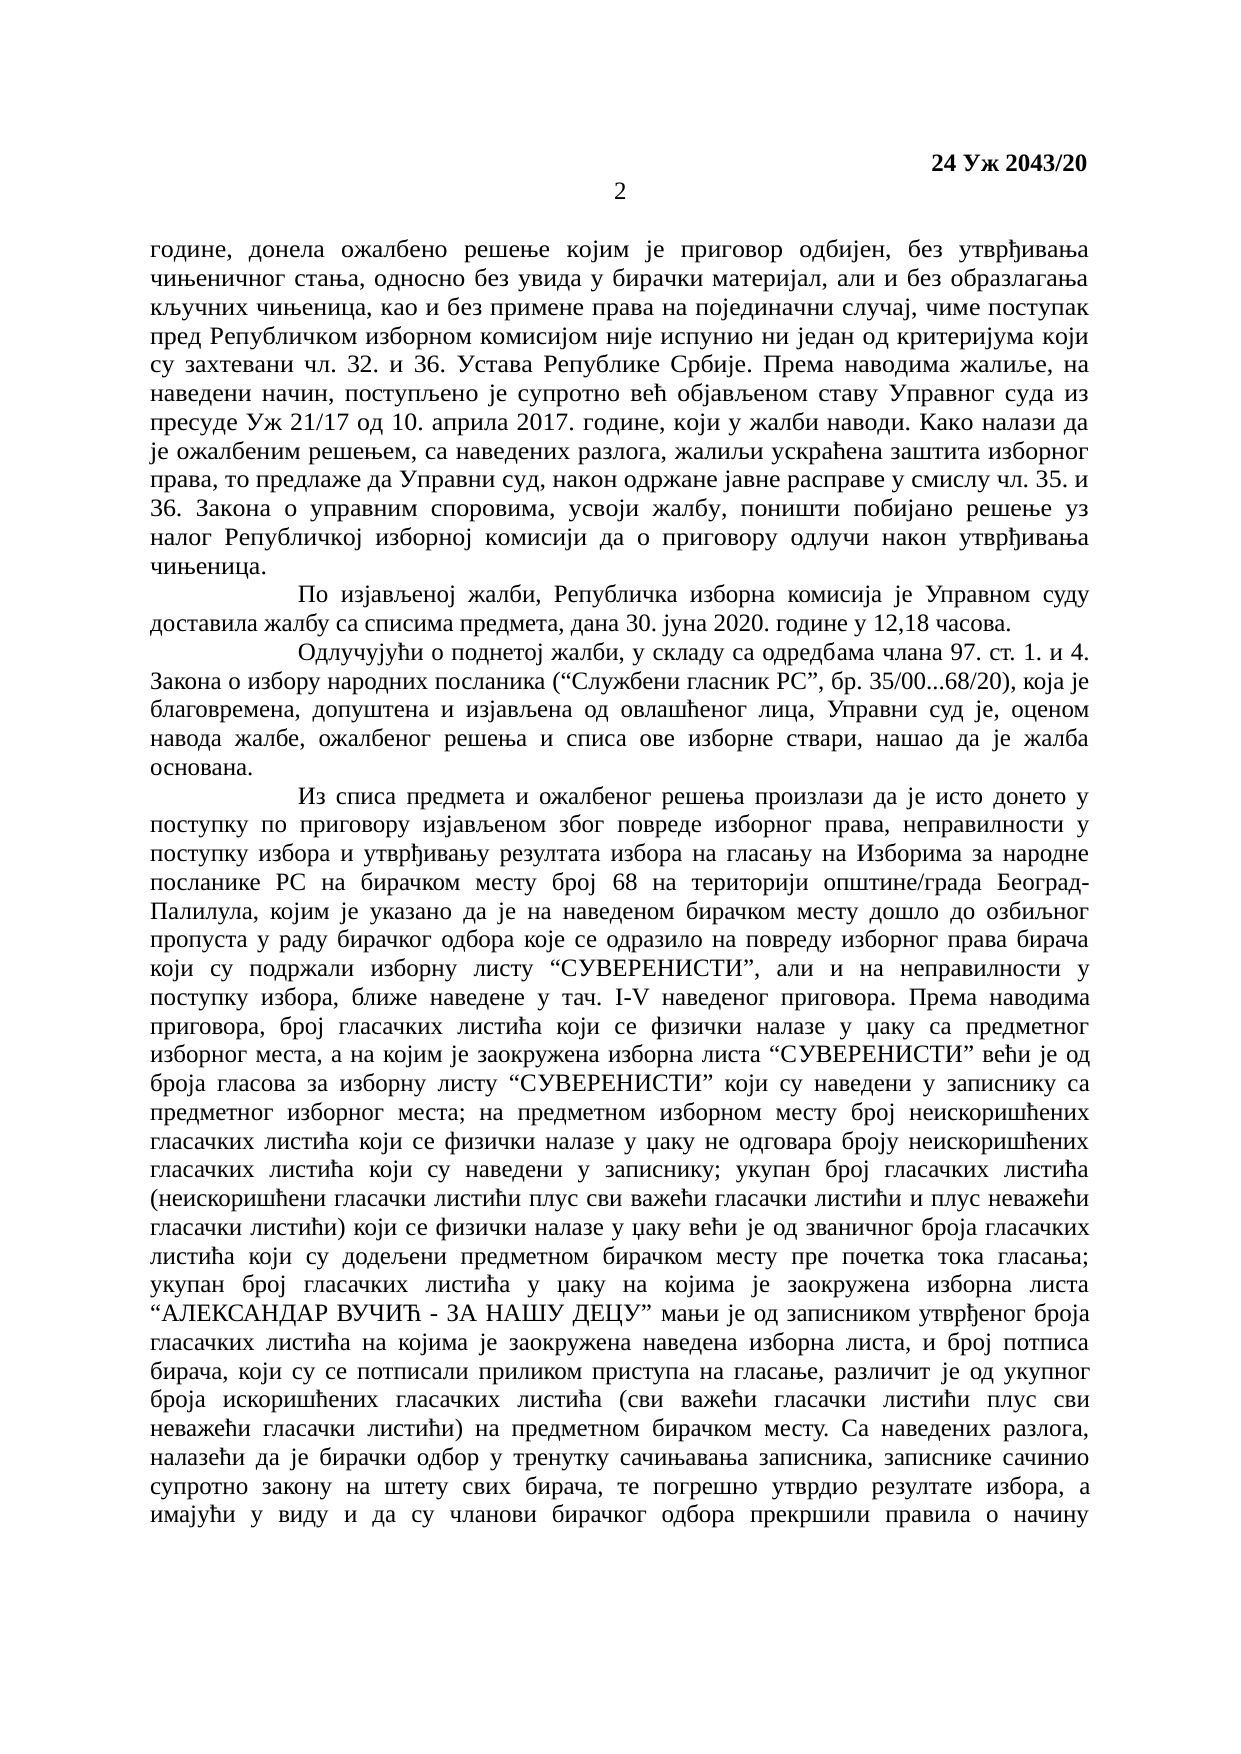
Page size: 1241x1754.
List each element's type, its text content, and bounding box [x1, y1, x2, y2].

text По изјављеној жалби, Републичка изборна комисија је Управном суду доставила жалбу са списима предмета, дана 30. јуна 2020. године у 12,18 часова. [150, 579, 1090, 637]
text Из списа предмета и ожалбеног решења произлази да је исто донето у поступку по приговору изјављеном због повреде изборног права, неправилности у поступку избора и утврђивању резултата избора на гласању на Изборима за народне посланике РС на бирачком месту број 68 на територији општине/града Београд-Палилула, којим је указано да је на наведеном бирачком месту дошло до озбиљног пропуста у раду бирачког одбора које се одразило на повреду изборног права бирача који су подржали изборну листу “СУВЕРЕНИСТИ”, али и на неправилности у поступку избора, ближе наведене у тач. I-V наведеног приговора. Према наводима приговора, број гласачких листића који се физички налазе у џаку са предметног изборног места, а на којим је заокружена изборна листа “СУВЕРЕНИСТИ” већи је од броја гласова за изборну листу “СУВЕРЕНИСТИ” који су наведени у записнику са предметног изборног места; на предметном изборном месту број неискоришћених гласачких листића који се физички налазе у џаку не одговара броју неискоришћених гласачких листића који су наведени у записнику; укупан број гласачких листића (неискоришћени гласачки листићи плус сви важећи гласачки листићи и плус неважећи гласачки листићи) који се физички налазе у џаку већи је од званичног броја гласачких листића који су додељени предметном бирачком месту пре почетка тока гласања; укупан број гласачких листића у џаку на којима је заокружена изборна листа “АЛЕКСАНДАР ВУЧИЋ - ЗА НАШУ ДЕЦУ” мањи је од записником утврђеног броја гласачких листића на којима је заокружена наведена изборна листа, и број потписа бирача, који су се потписали приликом приступа на гласање, различит је од укупног броја искоришћених гласачких листића (сви важећи гласачки листићи плус сви неважећи гласачки листићи) на предметном бирачком месту. Са наведених разлога, налазећи да је бирачки одбор у тренутку сачињавања записника, записнике сачинио супротно закону на штету свих бирача, те погрешно утврдио резултате избора, а имајући у виду и да су чланови бирачког одбора прекршили правила о начину [150, 781, 1090, 1528]
text године, донела ожалбено решење којим је приговор одбијен, без утврђивања чињеничног стања, односно без увида у бирачки материјал, али и без образлагања кључних чињеница, као и без примене права на појединачни случај, чиме поступак пред Републичком изборном комисијом није испунио ни један од критеријума који су захтевани чл. 32. и 36. Устава Републике Србије. Према наводима жалиље, на наведени начин, поступљено је супротно већ објављеном ставу Управног суда из пресуде Уж 21/17 од 10. априла 2017. године, који у жалби наводи. Како налази да је ожалбеним решењем, са наведених разлога, жалиљи ускраћена заштита изборног права, то предлаже да Управни суд, након одржане јавне расправе у смислу чл. 35. и 36. Закона о управним споровима, усвоји жалбу, поништи побијано решење уз налог Републичкој изборној комисији да о приговору одлучи након утврђивања чињеница. [150, 234, 1090, 579]
text Одлучујући о поднетој жалби, у складу са одредбама члана 97. ст. 1. и 4. Закона о избору народних посланика (“Службени гласник РС”, бр. 35/00...68/20), која је благовремена, допуштена и изјављена од овлашћеног лица, Управни суд је, оценом навода жалбе, ожалбеног решења и списа ове изборне ствари, нашао да је жалба основана. [150, 637, 1090, 781]
